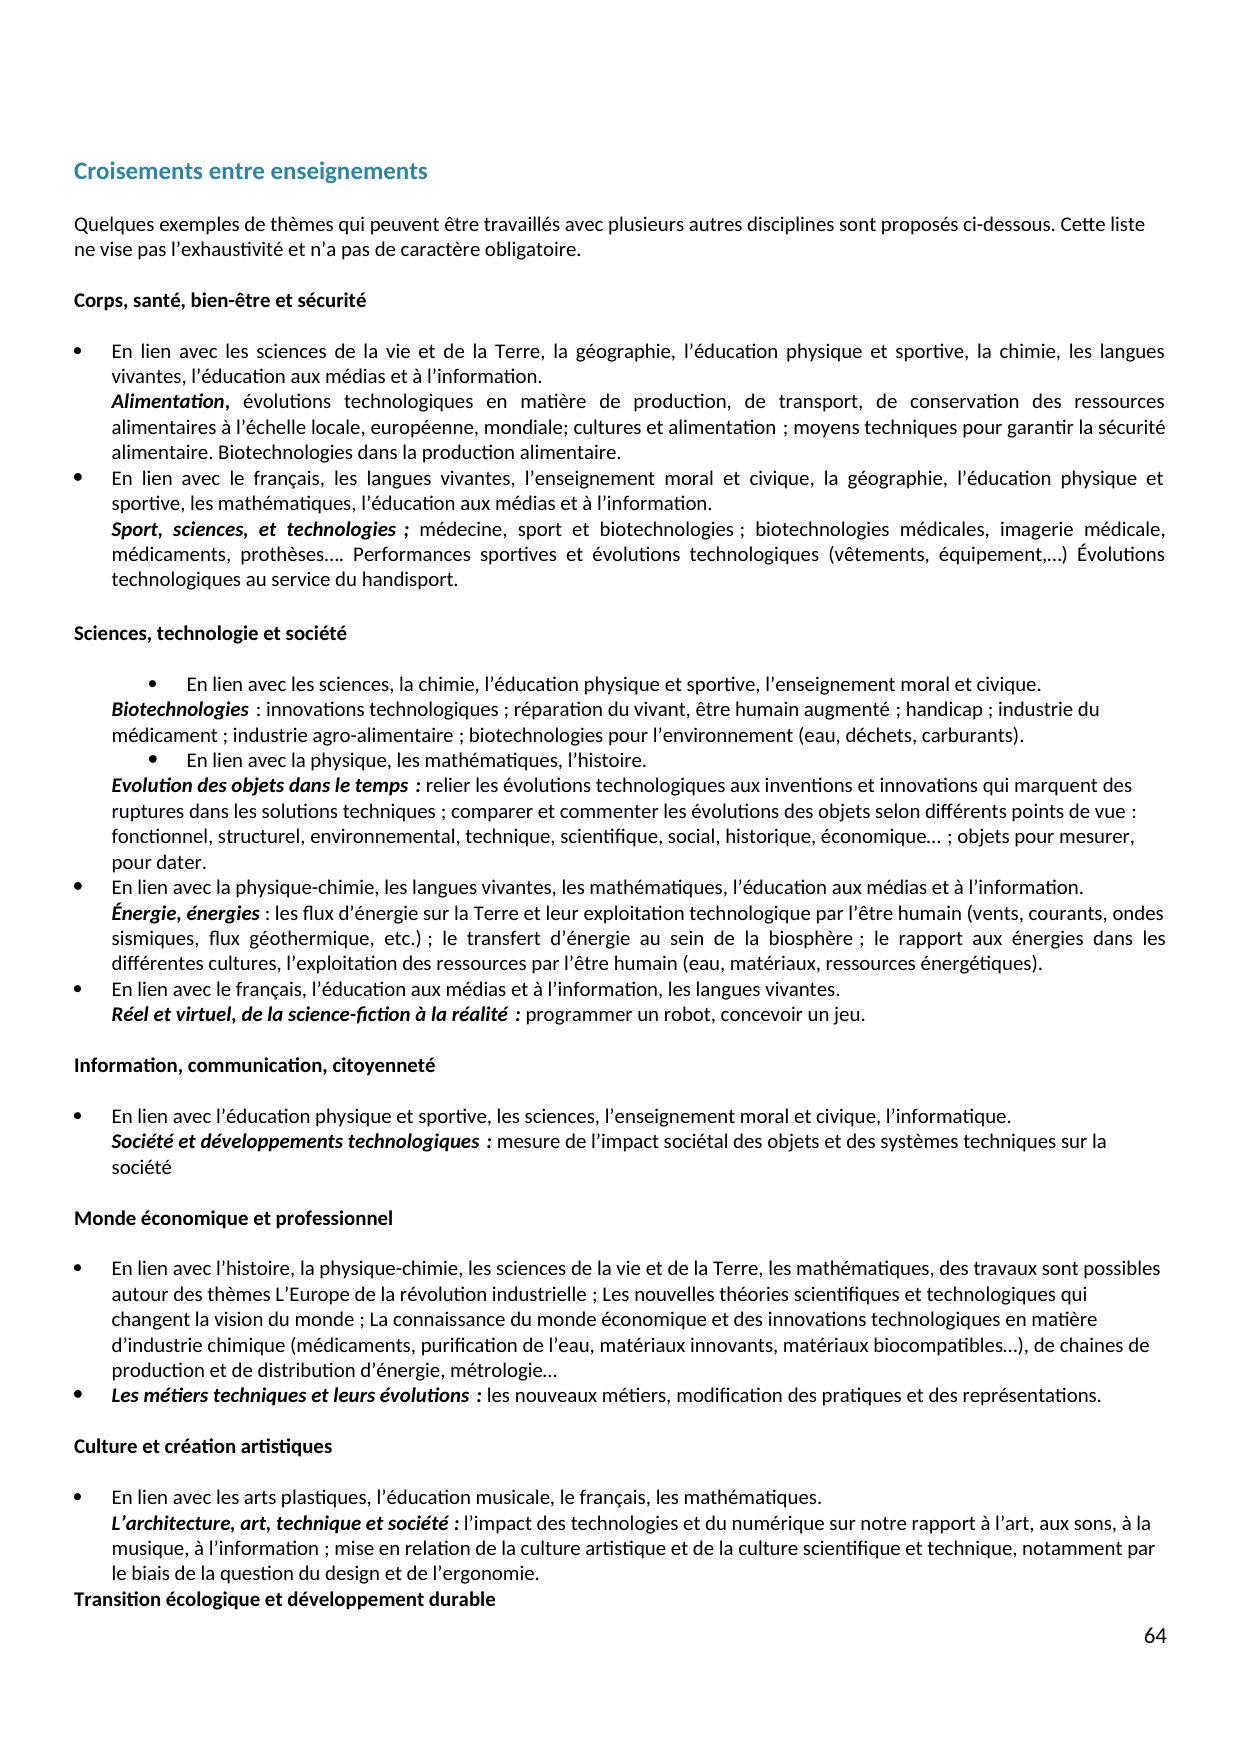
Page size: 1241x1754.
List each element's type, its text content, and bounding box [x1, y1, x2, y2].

text Transition écologique et développement durable [74, 1586, 1167, 1611]
text Réel et virtuel, de la science-fiction à la réalité : programmer un robot, concevoir un jeu. [111, 1001, 1167, 1027]
text Corps, santé, bien-être et sécurité [74, 287, 1167, 312]
list En lien avec la physique-chimie, les langues vivantes, les mathématiques, l’éducation aux médias et à l’information. [74, 874, 1167, 900]
text L’architecture, art, technique et société : l’impact des technologies et du numérique sur notre rapport à l’art, aux sons, à la musique, à l’information ; mise en relation de la culture artistique et de la culture scientifique et technique, notamment par le biais de la question du design et de l’ergonomie. [111, 1510, 1167, 1586]
list En lien avec le français, les langues vivantes, l’enseignement moral et civique, la géographie, l’éducation physique et sportive, les mathématiques, l’éducation aux médias et à l’information. [74, 465, 1167, 516]
text Énergie, énergies : les flux d’énergie sur la Terre et leur exploitation technologique par l’être humain (vents, courants, ondes sismiques, flux géothermique, etc.) ; le transfert d’énergie au sein de la biosphère ; le rapport aux énergies dans les différentes cultures, l’exploitation des ressources par l’être humain (eau, matériaux, ressources énergétiques). [111, 900, 1167, 976]
list En lien avec l’histoire, la physique-chimie, les sciences de la vie et de la Terre, les mathématiques, des travaux sont possibles autour des thèmes L’Europe de la révolution industrielle ; Les nouvelles théories scientifiques et technologiques qui changent la vision du monde ; La connaissance du monde économique et des innovations technologiques en matière d’industrie chimique (médicaments, purification de l’eau, matériaux innovants, matériaux biocompatibles…), de chaines de production et de distribution d’énergie, métrologie… [74, 1256, 1167, 1383]
list En lien avec le français, l’éducation aux médias et à l’information, les langues vivantes. [74, 976, 1167, 1001]
text Société et développements technologiques : mesure de l’impact sociétal des objets et des systèmes techniques sur la société [111, 1128, 1167, 1179]
text Monde économique et professionnel [74, 1205, 1167, 1230]
list En lien avec la physique, les mathématiques, l’histoire. [149, 747, 1167, 773]
text Sciences, technologie et société [74, 620, 1167, 646]
text Croisements entre enseignements [74, 155, 1167, 185]
text Information, communication, citoyenneté [74, 1052, 1167, 1078]
text Culture et création artistiques [74, 1433, 1167, 1459]
text Biotechnologies : innovations technologiques ; réparation du vivant, être humain augmenté ; handicap ; industrie du médicament ; industrie agro-alimentaire ; biotechnologies pour l’environnement (eau, déchets, carburants). [111, 696, 1167, 747]
text Quelques exemples de thèmes qui peuvent être travaillés avec plusieurs autres disciplines sont proposés ci-dessous. Cette liste ne vise pas l’exhaustivité et n’a pas de caractère obligatoire. [74, 211, 1167, 262]
list En lien avec l’éducation physique et sportive, les sciences, l’enseignement moral et civique, l’informatique. [74, 1103, 1167, 1128]
list En lien avec les sciences de la vie et de la Terre, la géographie, l’éducation physique et sportive, la chimie, les langues vivantes, l’éducation aux médias et à l’information. [74, 338, 1167, 389]
text Evolution des objets dans le temps : relier les évolutions technologiques aux inventions et innovations qui marquent des ruptures dans les solutions techniques ; comparer et commenter les évolutions des objets selon différents points de vue : fonctionnel, structurel, environnemental, technique, scientifique, social, historique, économique… ; objets pour mesurer, pour dater. [111, 773, 1167, 874]
list Les métiers techniques et leurs évolutions : les nouveaux métiers, modification des pratiques et des représentations. [74, 1383, 1167, 1408]
list En lien avec les sciences, la chimie, l’éducation physique et sportive, l’enseignement moral et civique. [149, 671, 1167, 696]
text Sport, sciences, et technologies ; médecine, sport et biotechnologies ; biotechnologies médicales, imagerie médicale, médicaments, prothèses…. Performances sportives et évolutions technologiques (vêtements, équipement,…) Évolutions technologiques au service du handisport. [111, 516, 1167, 592]
list En lien avec les arts plastiques, l’éducation musicale, le français, les mathématiques. [74, 1484, 1167, 1510]
text Alimentation, évolutions technologiques en matière de production, de transport, de conservation des ressources alimentaires à l’échelle locale, européenne, mondiale; cultures et alimentation ; moyens techniques pour garantir la sécurité alimentaire. Biotechnologies dans la production alimentaire. [111, 389, 1167, 465]
